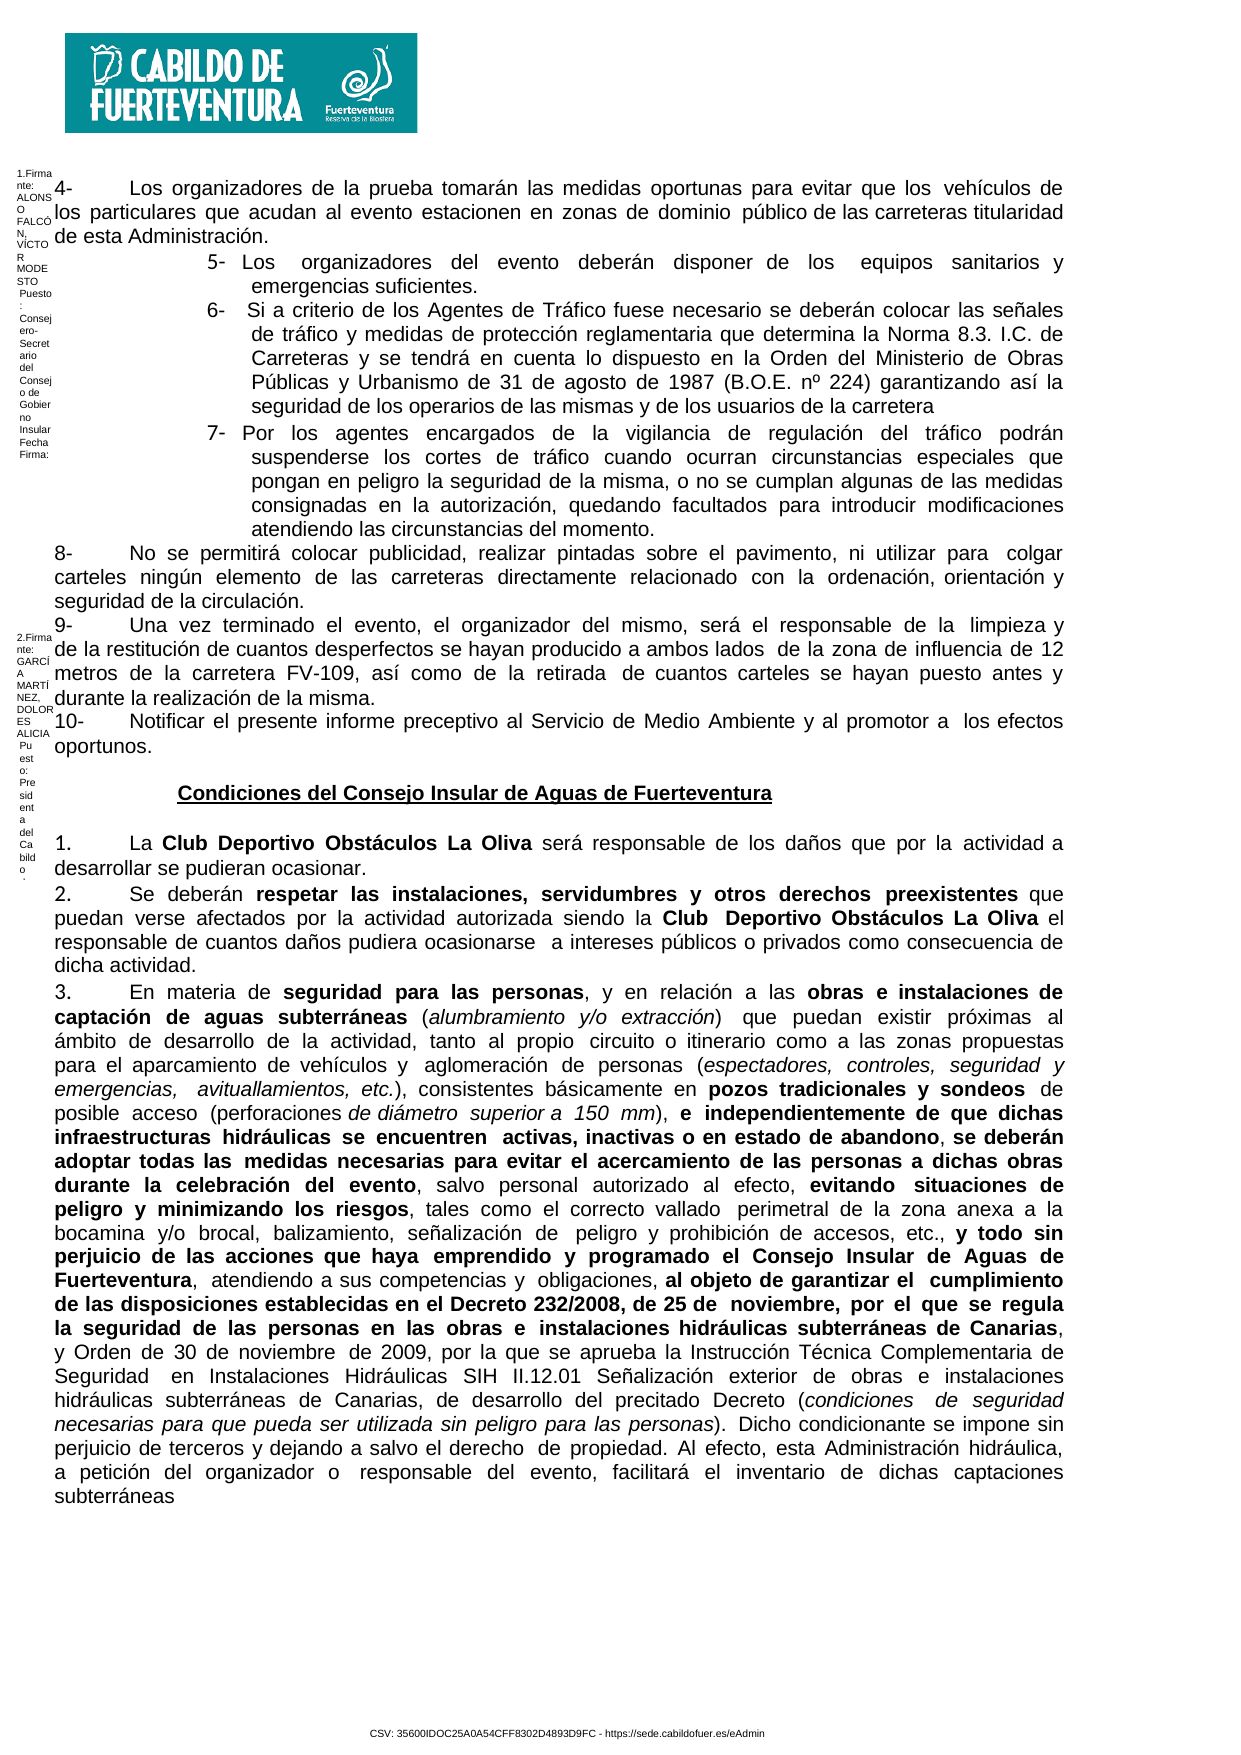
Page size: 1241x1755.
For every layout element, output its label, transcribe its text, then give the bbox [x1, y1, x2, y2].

list Una vez terminado el evento, el organizador del mismo, será el responsable de la limpieza y de la restitución de cuantos desperfectos se hayan producido a ambos lados de la zona de influencia de 12 metros de la carretera FV-109, así como de la retirada de cuantos carteles se hayan puesto antes y durante la realización de la misma. [54, 613, 1064, 709]
list La Club Deportivo Obstáculos La Oliva será responsable de los daños que por la actividad a desarrollar se pudieran ocasionar. [54, 831, 1064, 880]
list Los organizadores de la prueba tomarán las medidas oportunas para evitar que los vehículos de los particulares que acudan al evento estacionen en zonas de dominio público de las carreteras titularidad de esta Administración. [54, 176, 1064, 248]
list Notificar el presente informe preceptivo al Servicio de Medio Ambiente y al promotor a los efectos oportunos. [54, 709, 1064, 757]
list Se deberán respetar las instalaciones, servidumbres y otros derechos preexistentes que puedan verse afectados por la actividad autorizada siendo la Club Deportivo Obstáculos La Oliva el responsable de cuantos daños pudiera ocasionarse a intereses públicos o privados como consecuencia de dicha actividad. [54, 880, 1064, 977]
list 1.Firmante: ALONSO FALCÓN, VÍCTOR MODESTO [17, 167, 54, 287]
list [14, 631, 54, 879]
list [14, 167, 54, 463]
list 2.Firmante: GARCÍA MARTÍNEZ, DOLORES ALICIA [17, 631, 54, 739]
list No se permitirá colocar publicidad, realizar pintadas sobre el pavimento, ni utilizar para colgar carteles ningún elemento de las carreteras directamente relacionado con la ordenación, orientación y seguridad de la circulación. [54, 541, 1064, 613]
list Puesto: Presidenta del Cabildo de Fuerteventura Fecha Firma: 19/11/2024 10:06:36 [19, 740, 36, 879]
text 7- Por los agentes encargados de la vigilancia de regulación del tráfico podrán suspenderse los cortes de tráfico cuando ocurran circunstancias especiales que pongan en peligro la seguridad de la misma, o no se cumplan algunas de las medidas consignadas en la autorización, quedando facultados para introducir modificaciones atendiendo las circunstancias del momento. [207, 418, 1064, 540]
text 6- Si a criterio de los Agentes de Tráfico fuese necesario se deberán colocar las señales de tráfico y medidas de protección reglamentaria que determina la Norma 8.3. I.C. de Carreteras y se tendrá en cuenta lo dispuesto en la Orden del Ministerio de Obras Públicas y Urbanismo de 31 de agosto de 1987 (B.O.E. nº 224) garantizando así la seguridad de los operarios de las mismas y de los usuarios de la carretera [207, 298, 1064, 418]
subtitle Condiciones del Consejo Insular de Aguas de Fuerteventura [177, 781, 1241, 805]
text 5- Los organizadores del evento deberán disponer de los equipos sanitarios y emergencias suficientes. [207, 251, 1064, 298]
list En materia de seguridad para las personas, y en relación a las obras e instalaciones de captación de aguas subterráneas (alumbramiento y/o extracción) que puedan existir próximas al ámbito de desarrollo de la actividad, tanto al propio circuito o itinerario como a las zonas propuestas para el aparcamiento de vehículos y aglomeración de personas (espectadores, controles, seguridad y emergencias, avituallamientos, etc.), consistentes básicamente en pozos tradicionales y sondeos de posible acceso (perforaciones de diámetro superior a 150 mm), e independientemente de que dichas infraestructuras hidráulicas se encuentren activas, inactivas o en estado de abandono, se deberán adoptar todas las medidas necesarias para evitar el acercamiento de las personas a dichas obras durante la celebración del evento, salvo personal autorizado al efecto, evitando situaciones de peligro y minimizando los riesgos, tales como el correcto vallado perimetral de la zona anexa a la bocamina y/o brocal, balizamiento, señalización de peligro y prohibición de accesos, etc., y todo sin perjuicio de las acciones que haya emprendido y programado el Consejo Insular de Aguas de Fuerteventura, atendiendo a sus competencias y obligaciones, al objeto de garantizar el cumplimiento de las disposiciones establecidas en el Decreto 232/2008, de 25 de noviembre, por el que se regula la seguridad de las personas en las obras e instalaciones hidráulicas subterráneas de Canarias, y Orden de 30 de noviembre de 2009, por la que se aprueba la Instrucción Técnica Complementaria de Seguridad en Instalaciones Hidráulicas SIH II.12.01 Señalización exterior de obras e instalaciones hidráulicas subterráneas de Canarias, de desarrollo del precitado Decreto (condiciones de seguridad necesarias para que pueda ser utilizada sin peligro para las personas). Dicho condicionante se impone sin perjuicio de terceros y dejando a salvo el derecho de propiedad. Al efecto, esta Administración hidráulica, a petición del organizador o responsable del evento, facilitará el inventario de dichas captaciones subterráneas [54, 977, 1064, 1508]
list Puesto: Consejero-Secretario del Consejo de Gobierno Insular Fecha Firma: 19/11/2024 09:38:31 [19, 288, 52, 463]
